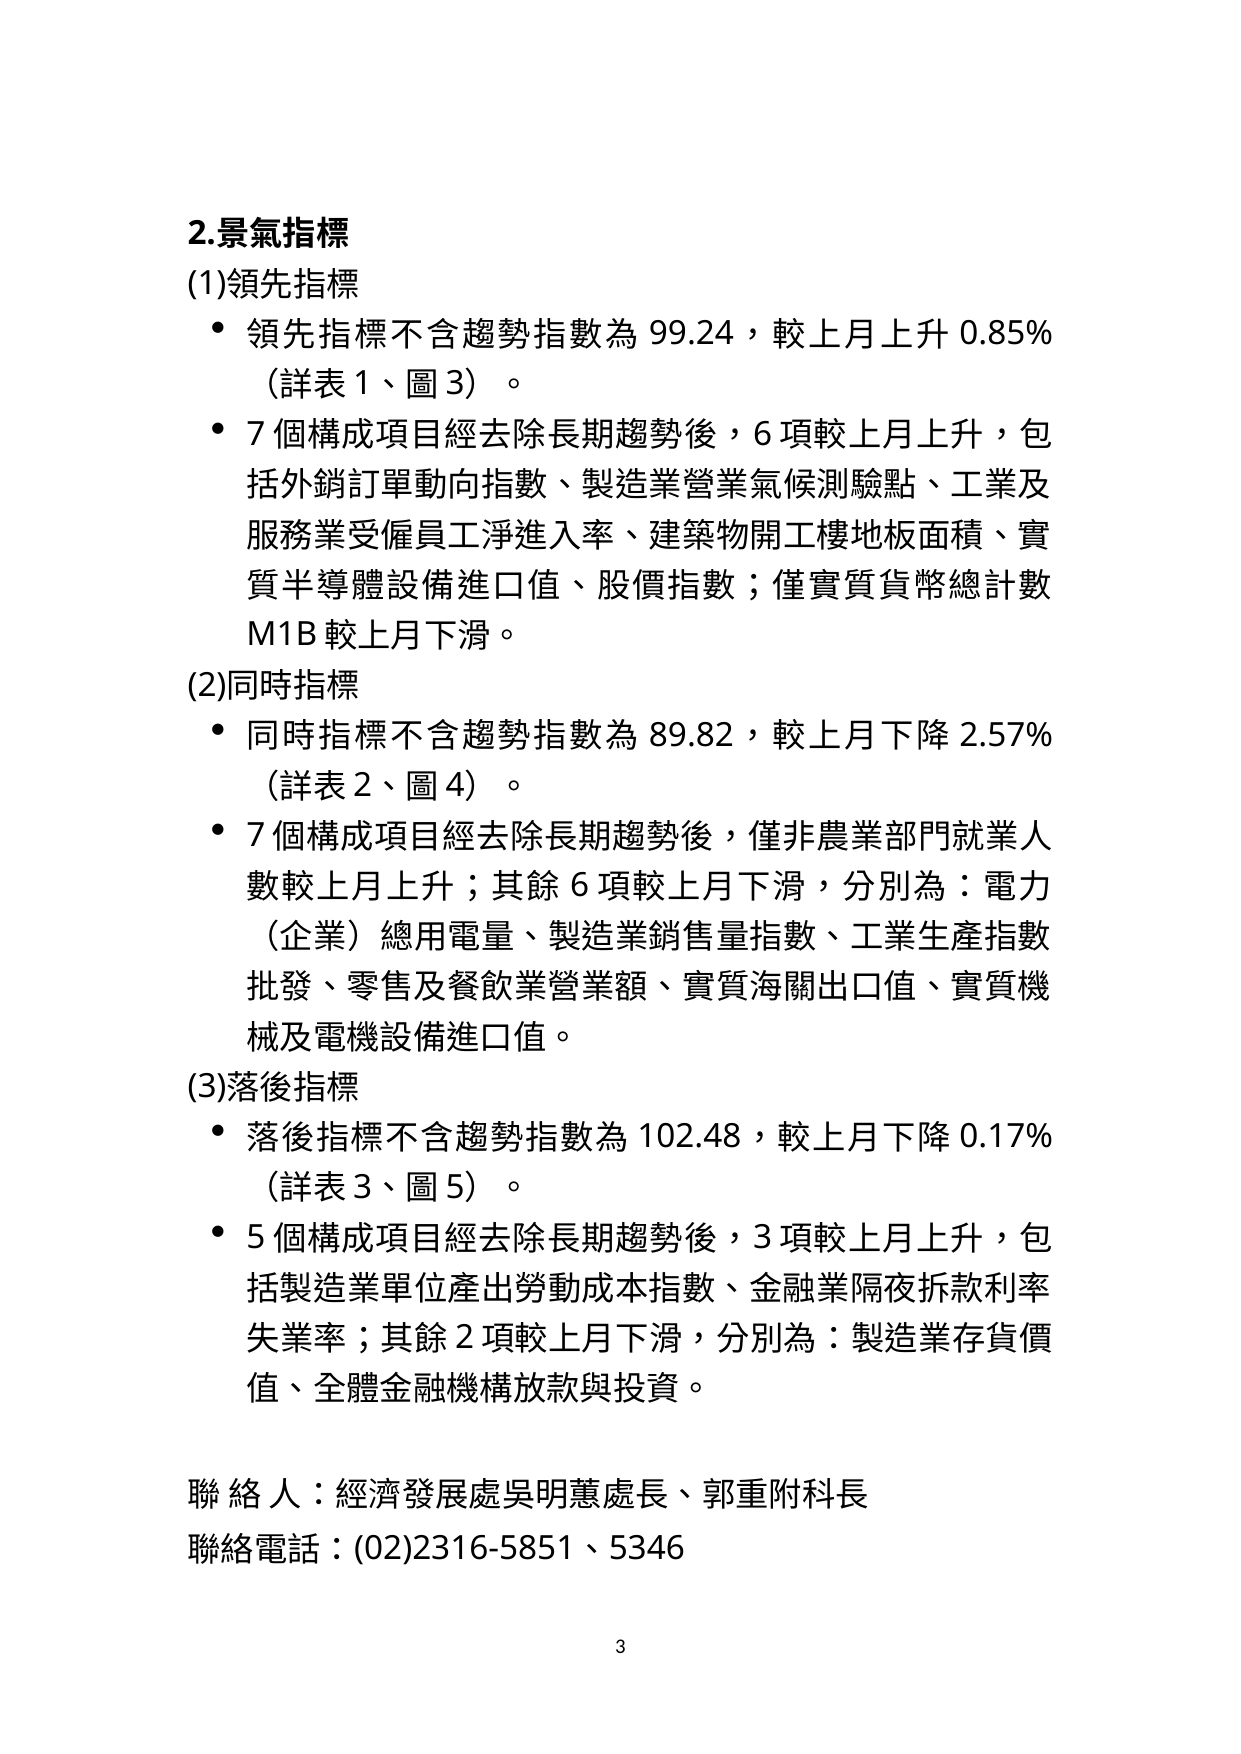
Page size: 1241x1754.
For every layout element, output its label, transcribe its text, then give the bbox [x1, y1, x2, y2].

text (3)落後指標 [187, 1060, 1053, 1110]
list 領先指標不含趨勢指數為99.24，較上月上升0.85%（詳表1、圖3）。 [212, 307, 1053, 407]
list 同時指標不含趨勢指數為89.82，較上月下降2.57%（詳表2、圖4）。 [212, 708, 1053, 809]
list 7個構成項目經去除長期趨勢後，6項較上月上升，包括外銷訂單動向指數、製造業營業氣候測驗點、工業及服務業受僱員工淨進入率、建築物開工樓地板面積、實質半導體設備進口值、股價指數；僅實質貨幣總計數M1B較上月下滑。 [212, 407, 1053, 658]
text 聯絡電話：(02)2316-5851、5346 [187, 1519, 1053, 1574]
list 落後指標不含趨勢指數為102.48，較上月下降0.17%（詳表3、圖5）。 [212, 1110, 1053, 1210]
text (2)同時指標 [187, 658, 1053, 708]
list 5個構成項目經去除長期趨勢後，3項較上月上升，包括製造業單位產出勞動成本指數、金融業隔夜拆款利率、失業率；其餘2項較上月下滑，分別為：製造業存貨價值、全體金融機構放款與投資。 [212, 1210, 1053, 1411]
text 2.景氣指標 [187, 206, 1053, 256]
text (1)領先指標 [187, 256, 1053, 307]
text 聯 絡 人：經濟發展處吳明蕙處長、郭重附科長 [187, 1465, 1053, 1519]
list 7個構成項目經去除長期趨勢後，僅非農業部門就業人數較上月上升；其餘6項較上月下滑，分別為：電力（企業）總用電量、製造業銷售量指數、工業生產指數、批發、零售及餐飲業營業額、實質海關出口值、實質機械及電機設備進口值。 [212, 809, 1053, 1060]
